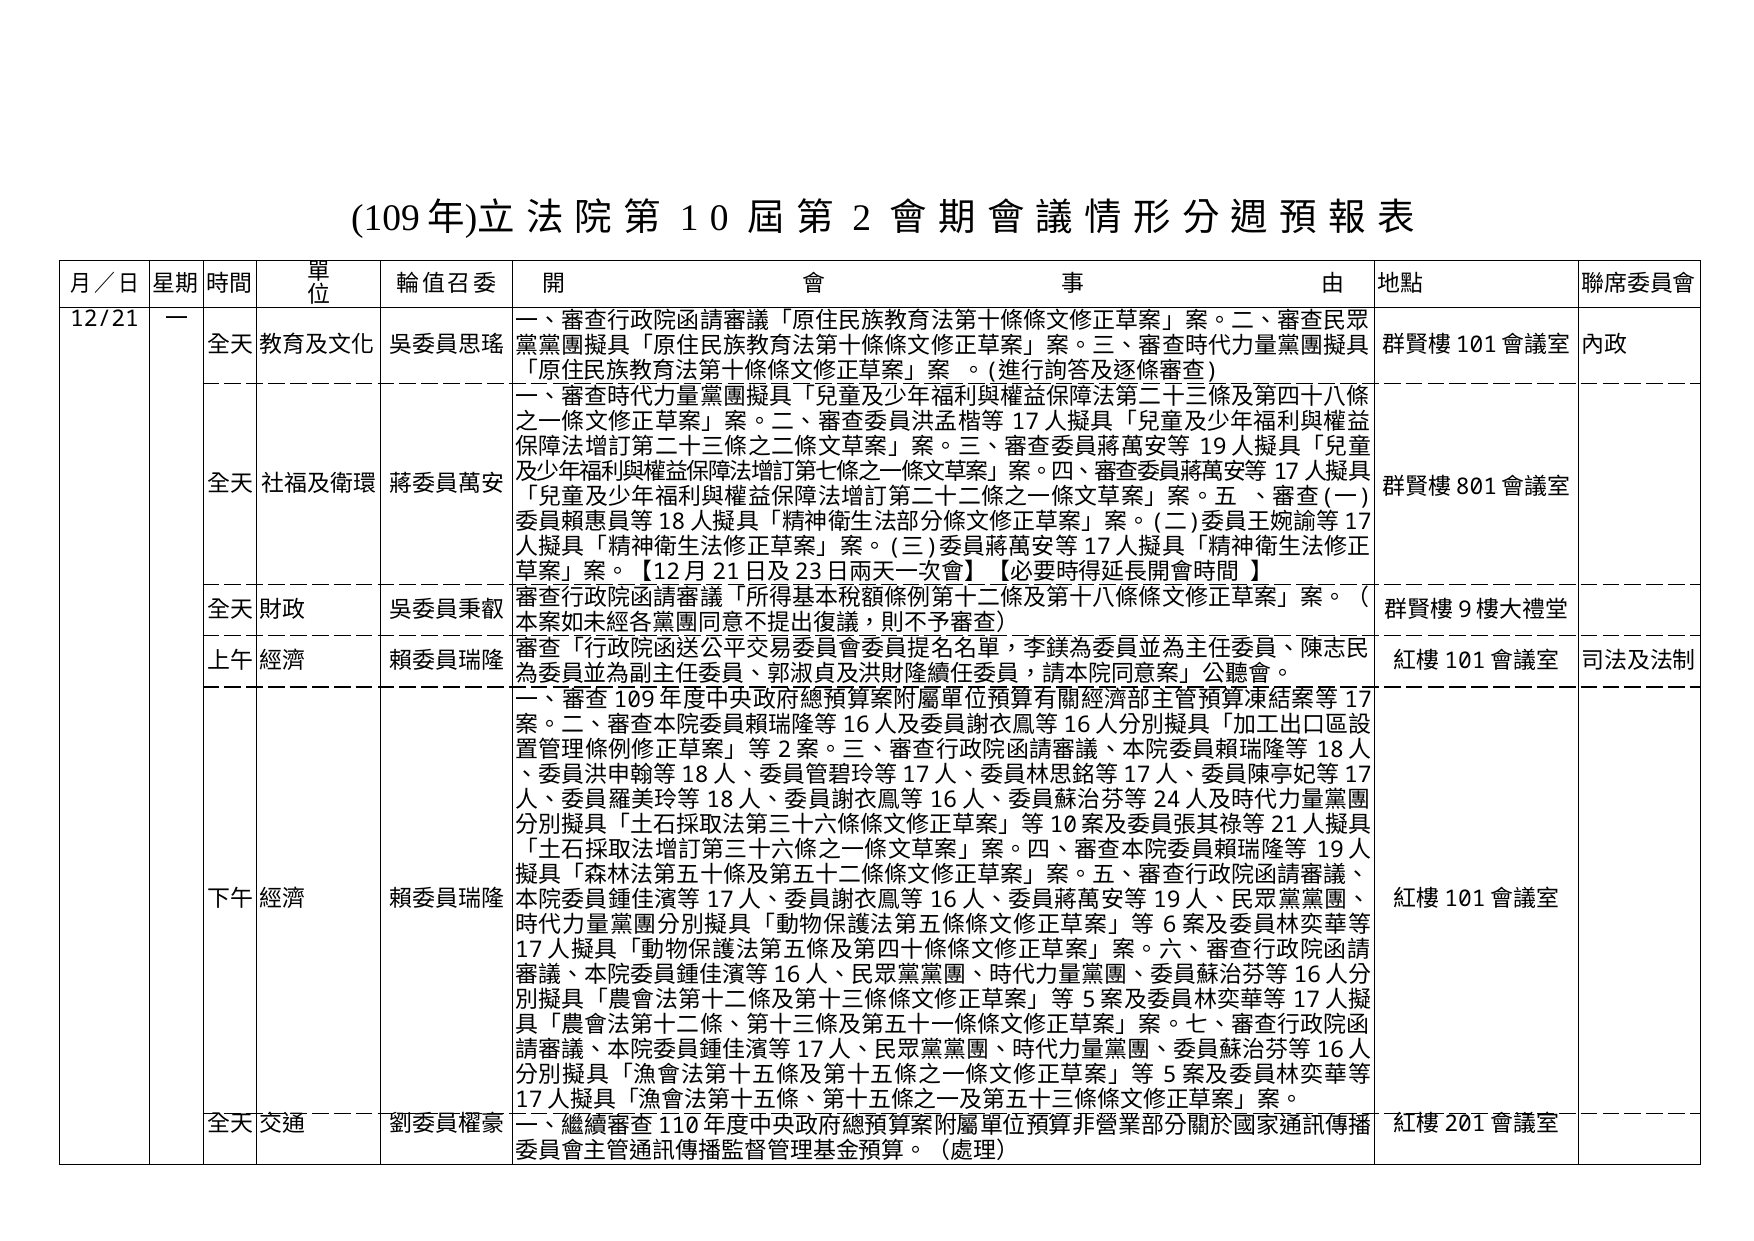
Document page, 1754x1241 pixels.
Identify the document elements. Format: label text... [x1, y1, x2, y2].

table_cell 一、審查時代力量黨團擬具「兒童及少年福利與權益保障法第二十三條及第四十八條之一條文修正草案」案。二、審查委員洪孟楷等17人擬具「兒童及少年福利與權益保障法增訂第二十三條之二條文草案」案。三、審查委員蔣萬安等19人擬具「兒童及少年福利與權益保障法增訂第七條之一條文草案」案。四、審查委員蔣萬安等17人擬具「兒童及少年福利與權益保障法增訂第二十二條之一條文草案」案。五 、審查(一)委員賴惠員等18人擬具「精神衛生法部分條文修正草案」案。(二)委員王婉諭等17人擬具「精神衛生法修正草案」案。(三)委員蔣萬安等17人擬具「精神衛生法修正草案」案。【12月21日及23日兩天一次會】【必要時得延長開會時間 】 [513, 383, 1374, 584]
table_header 時間 [204, 261, 256, 307]
table_cell 下午 [204, 686, 256, 1112]
text (109年)立法院第10屆第2會期會議情形分週預報表 [336, 187, 1431, 241]
table_cell 12/21 [60, 308, 149, 1163]
table_cell [1579, 686, 1700, 1112]
table_cell 社福及衛環 [257, 383, 380, 584]
table_cell [1579, 383, 1700, 584]
table_header 單 位 [257, 261, 380, 307]
table_cell 經濟 [257, 635, 380, 686]
table_cell 全天 [204, 584, 256, 635]
table_header 開會事由 [513, 261, 1374, 307]
table_cell 財政 [257, 584, 380, 635]
table_cell 吳委員秉叡 [381, 584, 512, 635]
table_cell [1579, 584, 1700, 635]
table_cell 群賢樓9樓大禮堂 [1375, 584, 1578, 635]
table_header 月／日 [60, 261, 149, 307]
table_cell 蔣委員萬安 [381, 383, 512, 584]
table_cell [1579, 1113, 1700, 1163]
table_cell 群賢樓801會議室 [1375, 383, 1578, 584]
table_cell 賴委員瑞隆 [381, 635, 512, 686]
table_cell 全天 [204, 383, 256, 584]
table_cell 一、審查行政院函請審議「原住民族教育法第十條條文修正草案」案。二、審查民眾黨黨團擬具「原住民族教育法第十條條文修正草案」案。三、審查時代力量黨團擬具「原住民族教育法第十條條文修正草案」案 。(進行詢答及逐條審查) [513, 308, 1374, 383]
table_cell 全天 [204, 1113, 256, 1163]
table_cell 群賢樓101會議室 [1375, 308, 1578, 383]
table_cell 內政 [1579, 308, 1700, 383]
table_cell 審查「行政院函送公平交易委員會委員提名名單，李鎂為委員並為主任委員、陳志民為委員並為副主任委員、郭淑貞及洪財隆續任委員，請本院同意案」公聽會。 [513, 635, 1374, 686]
table_cell 賴委員瑞隆 [381, 686, 512, 1112]
table_cell 司法及法制 [1579, 635, 1700, 686]
table_cell 紅樓101會議室 [1375, 686, 1578, 1112]
table_cell 紅樓201會議室 [1375, 1113, 1578, 1163]
table_cell 經濟 [257, 686, 380, 1112]
table_cell 交通 [257, 1113, 380, 1163]
table_header 星期 [150, 261, 203, 307]
table_cell 教育及文化 [257, 308, 380, 383]
table_cell 上午 [204, 635, 256, 686]
table_header 輪值召委 [381, 261, 512, 307]
table_cell 全天 [204, 308, 256, 383]
table_header 聯席委員會 [1579, 261, 1700, 307]
table_cell 吳委員思瑤 [381, 308, 512, 383]
table_cell 一、審查109年度中央政府總預算案附屬單位預算有關經濟部主管預算凍結案等17案。二、審查本院委員賴瑞隆等16人及委員謝衣鳯等16人分別擬具「加工出口區設置管理條例修正草案」等2案。三、審查行政院函請審議、本院委員賴瑞隆等18人、委員洪申翰等18人、委員管碧玲等17人、委員林思銘等17人、委員陳亭妃等17人、委員羅美玲等18人、委員謝衣鳯等16人、委員蘇治芬等24人及時代力量黨團分別擬具「土石採取法第三十六條條文修正草案」等10案及委員張其祿等21人擬具「土石採取法增訂第三十六條之一條文草案」案。四、審查本院委員賴瑞隆等19人擬具「森林法第五十條及第五十二條條文修正草案」案。五、審查行政院函請審議、本院委員鍾佳濱等17人、委員謝衣鳯等16人、委員蔣萬安等19人、民眾黨黨團、時代力量黨團分別擬具「動物保護法第五條條文修正草案」等6案及委員林奕華等17人擬具「動物保護法第五條及第四十條條文修正草案」案。六、審查行政院函請審議、本院委員鍾佳濱等16人、民眾黨黨團、時代力量黨團、委員蘇治芬等16人分別擬具「農會法第十二條及第十三條條文修正草案」等5案及委員林奕華等17人擬具「農會法第十二條、第十三條及第五十一條條文修正草案」案。七、審查行政院函請審議、本院委員鍾佳濱等17人、民眾黨黨團、時代力量黨團、委員蘇治芬等16人分別擬具「漁會法第十五條及第十五條之一條文修正草案」等5案及委員林奕華等17人擬具「漁會法第十五條、第十五條之一及第五十三條條文修正草案」案。 [513, 686, 1374, 1112]
table_cell 審查行政院函請審議「所得基本稅額條例第十二條及第十八條條文修正草案」案。（本案如未經各黨團同意不提出復議，則不予審查） [513, 584, 1374, 635]
table_cell 一 [150, 308, 203, 1163]
table_cell 劉委員櫂豪 [381, 1113, 512, 1163]
table_cell 紅樓101會議室 [1375, 635, 1578, 686]
table_cell 一、繼續審查110年度中央政府總預算案附屬單位預算非營業部分關於國家通訊傳播委員會主管通訊傳播監督管理基金預算。（處理） [513, 1113, 1374, 1163]
table_header 地點 [1375, 261, 1578, 307]
